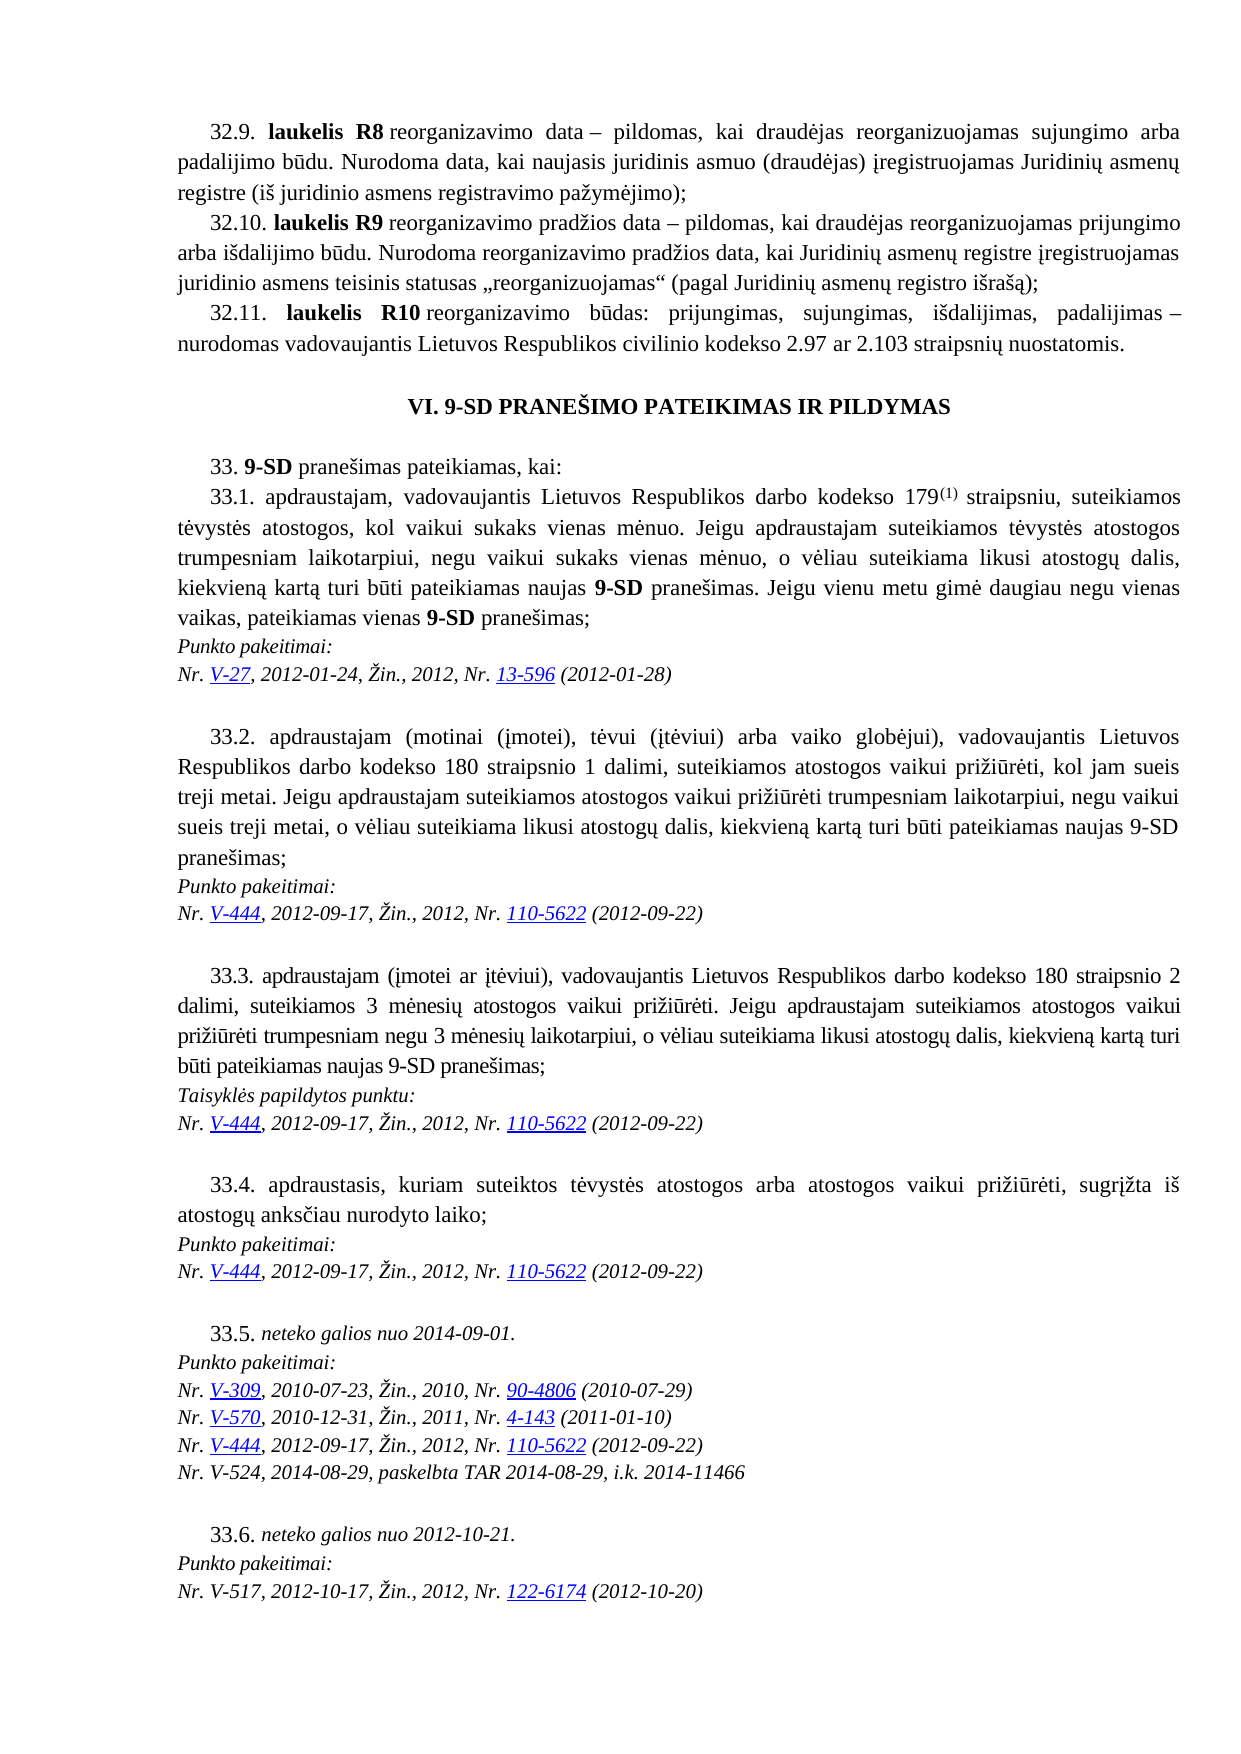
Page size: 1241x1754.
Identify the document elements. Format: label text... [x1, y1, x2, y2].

text 33.3. apdraustajam (įmotei ar įtėviui), vadovaujantis Lietuvos Respublikos darbo kodekso 180 straipsnio 2 dalimi, suteikiamos 3 mėnesių atostogos vaikui prižiūrėti. Jeigu apdraustajam suteikiamos atostogos vaikui prižiūrėti trumpesniam negu 3 mėnesių laikotarpiui, o vėliau suteikiama likusi atostogų dalis, kiekvieną kartą turi būti pateikiamas naujas 9-SD pranešimas; [177, 962, 1181, 1079]
text 32.10. laukelis R9 reorganizavimo pradžios data – pildomas, kai draudėjas reorganizuojamas prijungimo arba išdalijimo būdu. Nurodoma reorganizavimo pradžios data, kai Juridinių asmenų registre įregistruojamas juridinio asmens teisinis statusas „reorganizuojamas“ (pagal Juridinių asmenų registro išrašą); [177, 209, 1181, 296]
text 32.11. laukelis R10 reorganizavimo būdas: prijungimas, sujungimas, išdalijimas, padalijimas – nurodomas vadovaujantis Lietuvos Respublikos civilinio kodekso 2.97 ar 2.103 straipsnių nuostatomis. [177, 299, 1181, 356]
text 33.1. apdraustajam, vadovaujantis Lietuvos Respublikos darbo kodekso 179(1) straipsniu, suteikiamos tėvystės atostogos, kol vaikui sukaks vienas mėnuo. Jeigu apdraustajam suteikiamos tėvystės atostogos trumpesniam laikotarpiui, negu vaikui sukaks vienas mėnuo, o vėliau suteikiama likusi atostogų dalis, kiekvieną kartą turi būti pateikiamas naujas 9-SD pranešimas. Jeigu vienu metu gimė daugiau negu vienas vaikas, pateikiamas vienas 9-SD pranešimas; [177, 483, 1181, 631]
text 33.2. apdraustajam (motinai (įmotei), tėvui (įtėviui) arba vaiko globėjui), vadovaujantis Lietuvos Respublikos darbo kodekso 180 straipsnio 1 dalimi, suteikiamos atostogos vaikui prižiūrėti, kol jam sueis treji metai. Jeigu apdraustajam suteikiamos atostogos vaikui prižiūrėti trumpesniam laikotarpiui, negu vaikui sueis treji metai, o vėliau suteikiama likusi atostogų dalis, kiekvieną kartą turi būti pateikiamas naujas 9-SD pranešimas; [177, 723, 1181, 870]
text Punkto pakeitimai: [177, 874, 1181, 898]
text Nr. V-444, 2012-09-17, Žin., 2012, Nr. 110-5622 (2012-09-22) [177, 1433, 1181, 1457]
text Punkto pakeitimai: [177, 1350, 1181, 1374]
text 33.4. apdraustasis, kuriam suteiktos tėvystės atostogos arba atostogos vaikui prižiūrėti, sugrįžta iš atostogų anksčiau nurodyto laiko; [177, 1171, 1181, 1228]
text 32.9. laukelis R8 reorganizavimo data – pildomas, kai draudėjas reorganizuojamas sujungimo arba padalijimo būdu. Nurodoma data, kai naujasis juridinis asmuo (draudėjas) įregistruojamas Juridinių asmenų registre (iš juridinio asmens registravimo pažymėjimo); [177, 118, 1181, 205]
text Nr. V-309, 2010-07-23, Žin., 2010, Nr. 90-4806 (2010-07-29) [177, 1377, 1181, 1402]
text Nr. V-517, 2012-10-17, Žin., 2012, Nr. 122-6174 (2012-10-20) [177, 1579, 1181, 1603]
text Punkto pakeitimai: [177, 634, 1181, 658]
text Punkto pakeitimai: [177, 1551, 1181, 1575]
text 33.6. neteko galios nuo 2012-10-21. [177, 1521, 1181, 1547]
text Nr. V-27, 2012-01-24, Žin., 2012, Nr. 13-596 (2012-01-28) [177, 662, 1181, 686]
text Taisyklės papildytos punktu: [177, 1083, 1181, 1107]
text 33.5. neteko galios nuo 2014-09-01. [177, 1320, 1181, 1346]
text Nr. V-444, 2012-09-17, Žin., 2012, Nr. 110-5622 (2012-09-22) [177, 1110, 1181, 1134]
text Nr. V-570, 2010-12-31, Žin., 2011, Nr. 4-143 (2011-01-10) [177, 1405, 1181, 1429]
text Nr. V-444, 2012-09-17, Žin., 2012, Nr. 110-5622 (2012-09-22) [177, 901, 1181, 925]
text Punkto pakeitimai: [177, 1231, 1181, 1256]
text Nr. V-524, 2014-08-29, paskelbta TAR 2014-08-29, i.k. 2014-11466 [177, 1460, 1181, 1484]
text 33. 9-SD pranešimas pateikiamas, kai: [177, 453, 1181, 479]
text Nr. V-444, 2012-09-17, Žin., 2012, Nr. 110-5622 (2012-09-22) [177, 1259, 1181, 1283]
text VI. 9-SD PRANEŠIMO PATEIKIMAS IR PILDYMAS [177, 393, 1181, 419]
